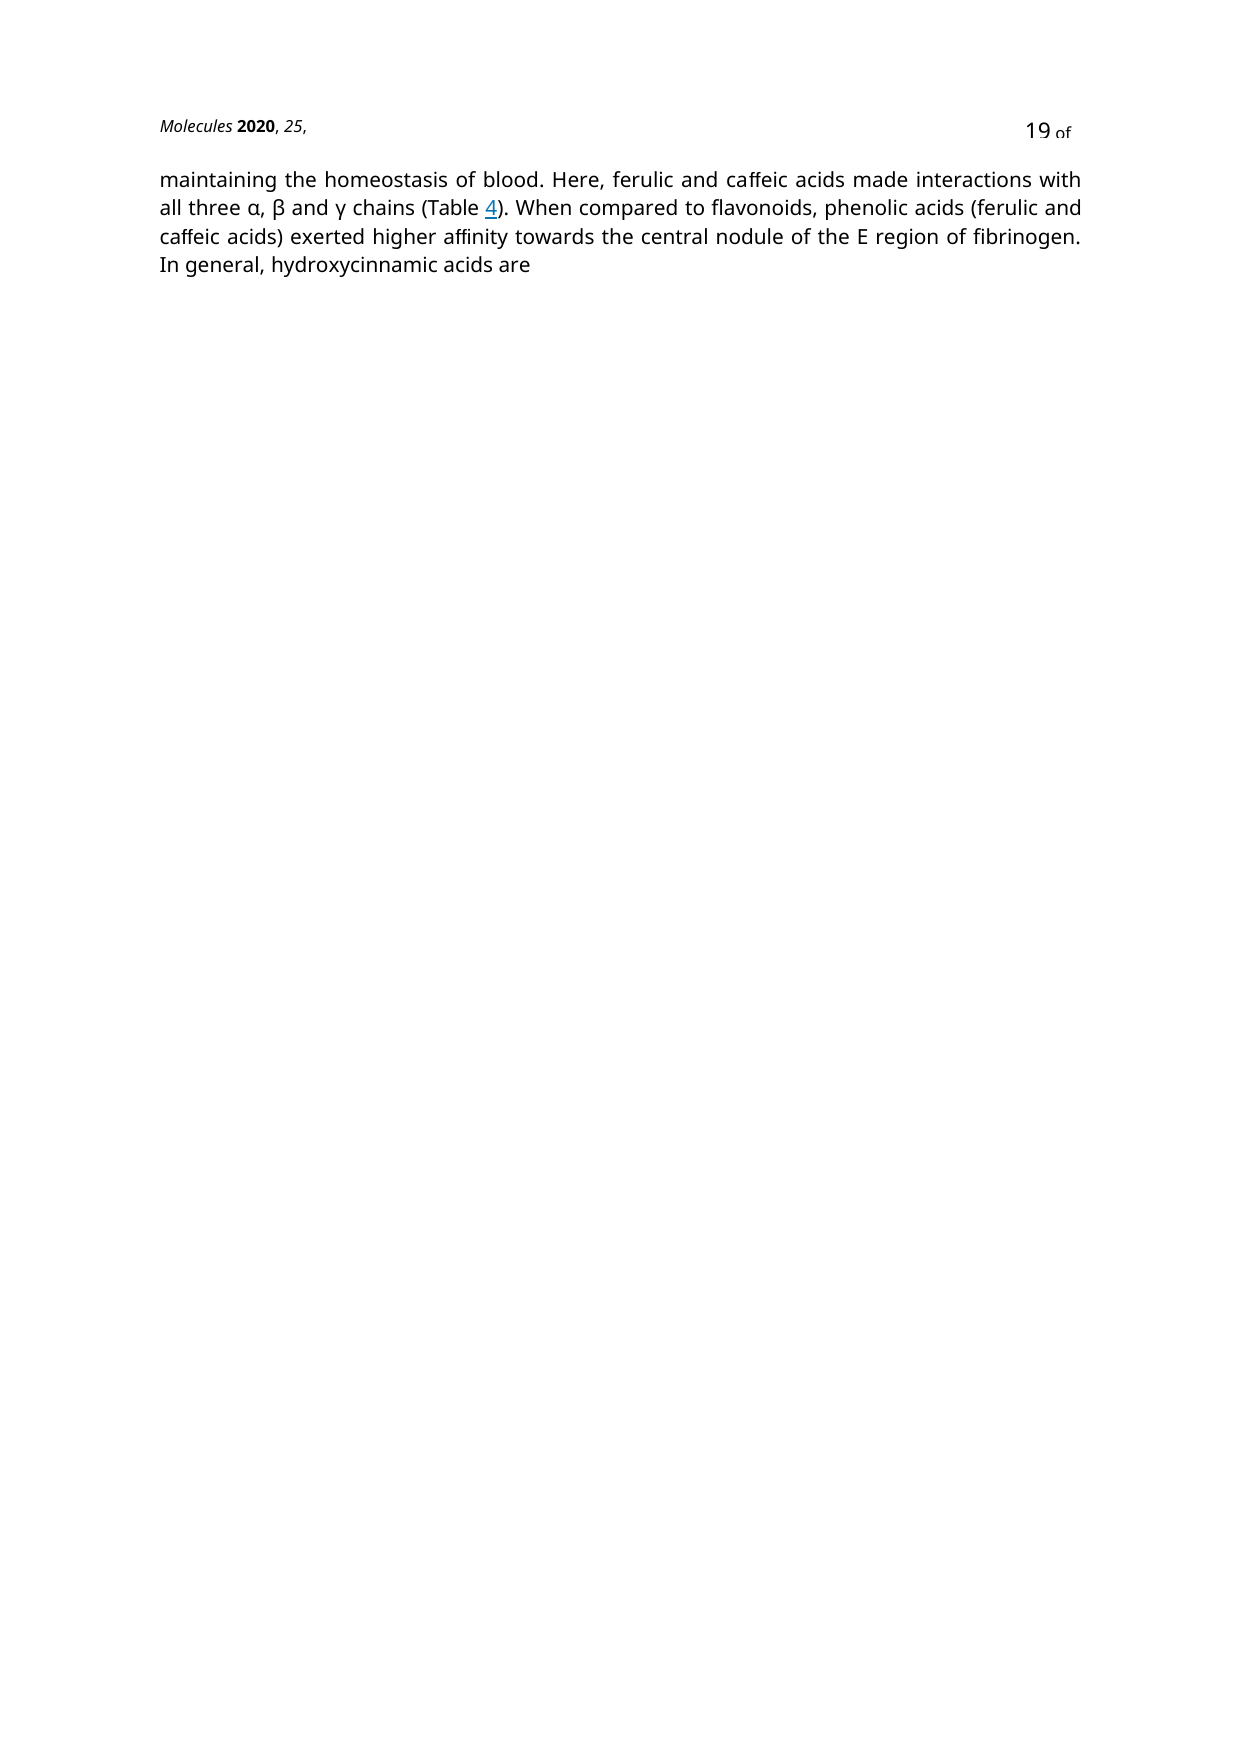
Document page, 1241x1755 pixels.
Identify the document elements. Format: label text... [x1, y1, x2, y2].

text maintaining the homeostasis of blood. Here, ferulic and caffeic acids made interactions with all three α, β and γ chains (Table 4). When compared to flavonoids, phenolic acids (ferulic and caffeic acids) exerted higher affinity towards the central nodule of the E region of fibrinogen. In general, hydroxycinnamic acids are [158, 165, 1082, 279]
